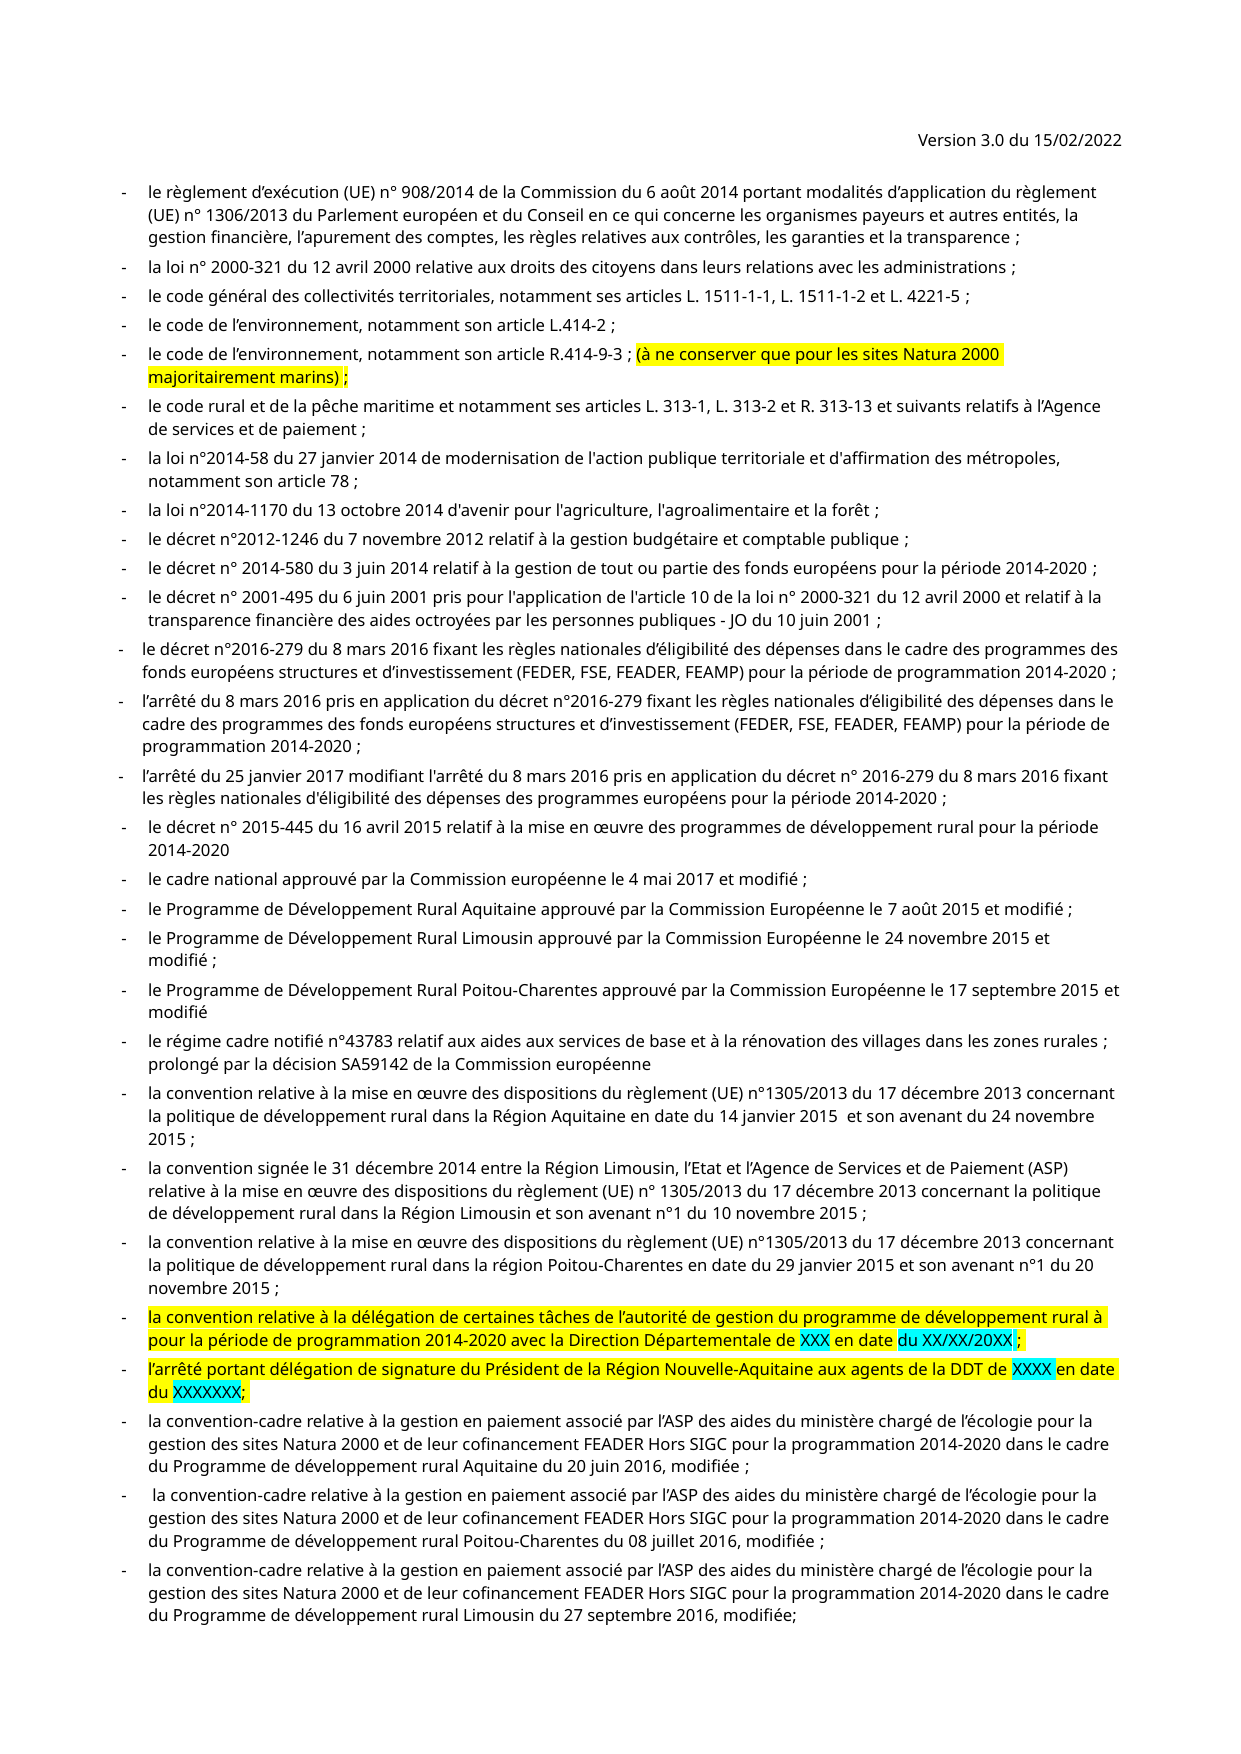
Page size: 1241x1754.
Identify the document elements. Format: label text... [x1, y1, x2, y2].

list le cadre national approuvé par la Commission européenne le 4 mai 2017 et modifié ; [121, 868, 1122, 891]
list le décret n°2016-279 du 8 mars 2016 fixant les règles nationales d’éligibilité des dépenses dans le cadre des programmes des fonds européens structures et d’investissement (FEDER, FSE, FEADER, FEAMP) pour la période de programmation 2014-2020 ; [118, 638, 1122, 683]
list la loi n°2014-58 du 27 janvier 2014 de modernisation de l'action publique territoriale et d'affirmation des métropoles, notamment son article 78 ; [121, 447, 1122, 492]
list le code de l’environnement, notamment son article L.414-2 ; [121, 314, 1122, 336]
list le décret n° 2001-495 du 6 juin 2001 pris pour l'application de l'article 10 de la loi n° 2000-321 du 12 avril 2000 et relatif à la transparence financière des aides octroyées par les personnes publiques - JO du 10 juin 2001 ; [121, 586, 1122, 631]
list le Programme de Développement Rural Poitou-Charentes approuvé par la Commission Européenne le 17 septembre 2015 et modifié [121, 978, 1122, 1024]
list le code rural et de la pêche maritime et notamment ses articles L. 313-1, L. 313-2 et R. 313-13 et suivants relatifs à l’Agence de services et de paiement ; [121, 395, 1122, 440]
list la convention-cadre relative à la gestion en paiement associé par l’ASP des aides du ministère chargé de l’écologie pour la gestion des sites Natura 2000 et de leur cofinancement FEADER Hors SIGC pour la programmation 2014-2020 dans le cadre du Programme de développement rural Poitou-Charentes du 08 juillet 2016, modifiée ; [121, 1484, 1122, 1552]
list le Programme de Développement Rural Limousin approuvé par la Commission Européenne le 24 novembre 2015 et modifié ; [121, 926, 1122, 972]
list la convention-cadre relative à la gestion en paiement associé par l’ASP des aides du ministère chargé de l’écologie pour la gestion des sites Natura 2000 et de leur cofinancement FEADER Hors SIGC pour la programmation 2014-2020 dans le cadre du Programme de développement rural Aquitaine du 20 juin 2016, modifiée ; [121, 1409, 1122, 1478]
list l’arrêté portant délégation de signature du Président de la Région Nouvelle-Aquitaine aux agents de la DDT de XXXX en date du XXXXXXX; [121, 1358, 1122, 1403]
list la convention relative à la délégation de certaines tâches de l’autorité de gestion du programme de développement rural à pour la période de programmation 2014-2020 avec la Direction Départementale de XXX en date du XX/XX/20XX ; [121, 1306, 1122, 1351]
list la convention relative à la mise en œuvre des dispositions du règlement (UE) n°1305/2013 du 17 décembre 2013 concernant la politique de développement rural dans la Région Aquitaine en date du 14 janvier 2015 et son avenant du 24 novembre 2015 ; [121, 1082, 1122, 1150]
list le décret n° 2014-580 du 3 juin 2014 relatif à la gestion de tout ou partie des fonds européens pour la période 2014-2020 ; [121, 557, 1122, 579]
list le règlement d’exécution (UE) n° 908/2014 de la Commission du 6 août 2014 portant modalités d’application du règlement (UE) n° 1306/2013 du Parlement européen et du Conseil en ce qui concerne les organismes payeurs et autres entités, la gestion financière, l’apurement des comptes, les règles relatives aux contrôles, les garanties et la transparence ; [121, 181, 1122, 249]
list le décret n°2012-1246 du 7 novembre 2012 relatif à la gestion budgétaire et comptable publique ; [121, 528, 1122, 550]
list la convention-cadre relative à la gestion en paiement associé par l’ASP des aides du ministère chargé de l’écologie pour la gestion des sites Natura 2000 et de leur cofinancement FEADER Hors SIGC pour la programmation 2014-2020 dans le cadre du Programme de développement rural Limousin du 27 septembre 2016, modifiée; [121, 1559, 1122, 1627]
list l’arrêté du 25 janvier 2017 modifiant l'arrêté du 8 mars 2016 pris en application du décret n° 2016-279 du 8 mars 2016 fixant les règles nationales d'éligibilité des dépenses des programmes européens pour la période 2014-2020 ; [118, 764, 1122, 810]
list la convention relative à la mise en œuvre des dispositions du règlement (UE) n°1305/2013 du 17 décembre 2013 concernant la politique de développement rural dans la région Poitou-Charentes en date du 29 janvier 2015 et son avenant n°1 du 20 novembre 2015 ; [121, 1231, 1122, 1299]
list l’arrêté du 8 mars 2016 pris en application du décret n°2016-279 fixant les règles nationales d’éligibilité des dépenses dans le cadre des programmes des fonds européens structures et d’investissement (FEDER, FSE, FEADER, FEAMP) pour la période de programmation 2014-2020 ; [118, 690, 1122, 758]
list le Programme de Développement Rural Aquitaine approuvé par la Commission Européenne le 7 août 2015 et modifié ; [121, 897, 1122, 920]
list la loi n° 2000-321 du 12 avril 2000 relative aux droits des citoyens dans leurs relations avec les administrations ; [121, 255, 1122, 278]
list le décret n° 2015-445 du 16 avril 2015 relatif à la mise en œuvre des programmes de développement rural pour la période 2014-2020 [121, 816, 1122, 862]
list le code de l’environnement, notamment son article R.414-9-3 ; (à ne conserver que pour les sites Natura 2000 majoritairement marins) ; [121, 343, 1122, 388]
list la loi n°2014-1170 du 13 octobre 2014 d'avenir pour l'agriculture, l'agroalimentaire et la forêt ; [121, 498, 1122, 521]
list la convention signée le 31 décembre 2014 entre la Région Limousin, l’Etat et l’Agence de Services et de Paiement (ASP) relative à la mise en œuvre des dispositions du règlement (UE) n° 1305/2013 du 17 décembre 2013 concernant la politique de développement rural dans la Région Limousin et son avenant n°1 du 10 novembre 2015 ; [121, 1157, 1122, 1225]
list le régime cadre notifié n°43783 relatif aux aides aux services de base et à la rénovation des villages dans les zones rurales ; prolongé par la décision SA59142 de la Commission européenne [121, 1030, 1122, 1076]
list le code général des collectivités territoriales, notamment ses articles L. 1511-1-1, L. 1511-1-2 et L. 4221-5 ; [121, 284, 1122, 307]
